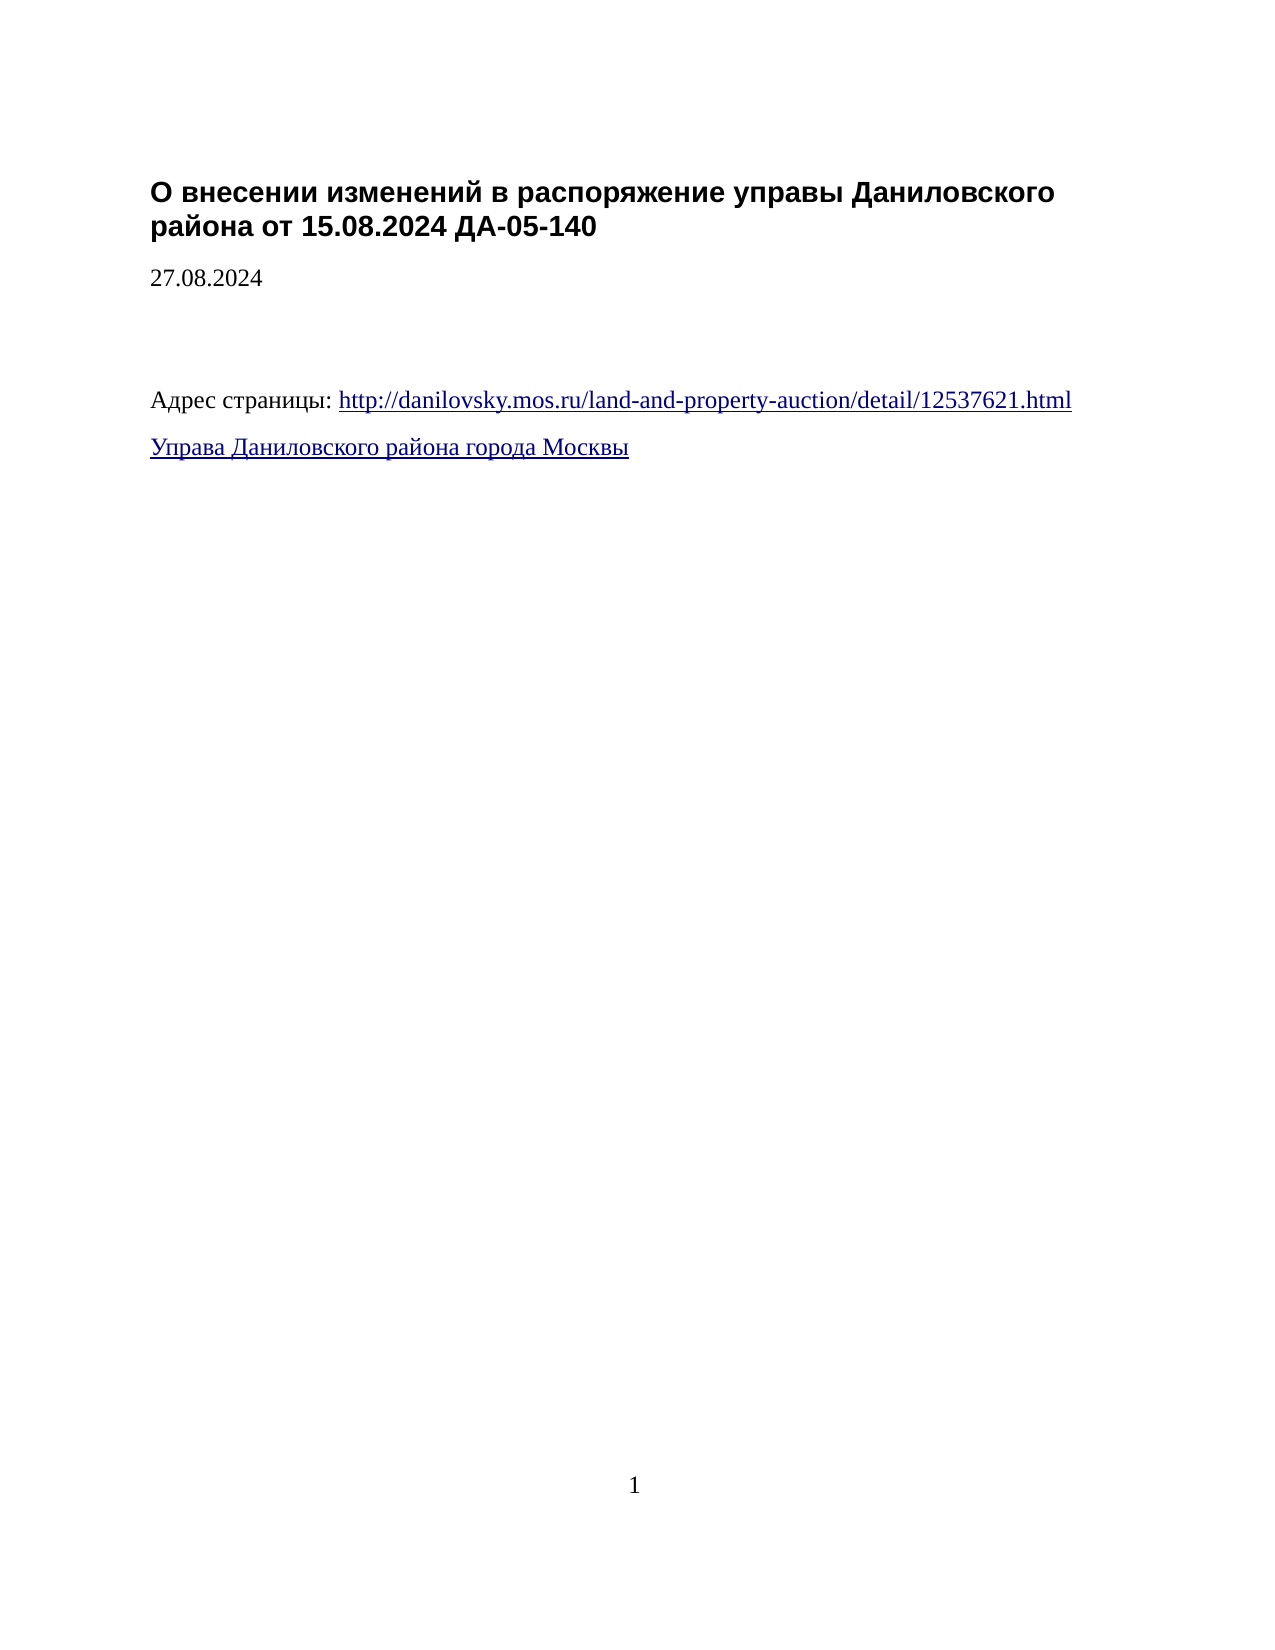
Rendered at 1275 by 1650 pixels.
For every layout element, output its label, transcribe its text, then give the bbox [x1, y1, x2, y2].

text Адрес страницы: http://danilovsky.mos.ru/land-and-property-auction/detail/12537621.html [150, 386, 1125, 414]
text Управа Даниловского района города Москвы [150, 432, 1125, 461]
subtitle О внесении изменений в распоряжение управы Даниловского района от 15.08.2024 ДА-05-140 [150, 175, 1125, 242]
text 27.08.2024 [150, 263, 1125, 292]
